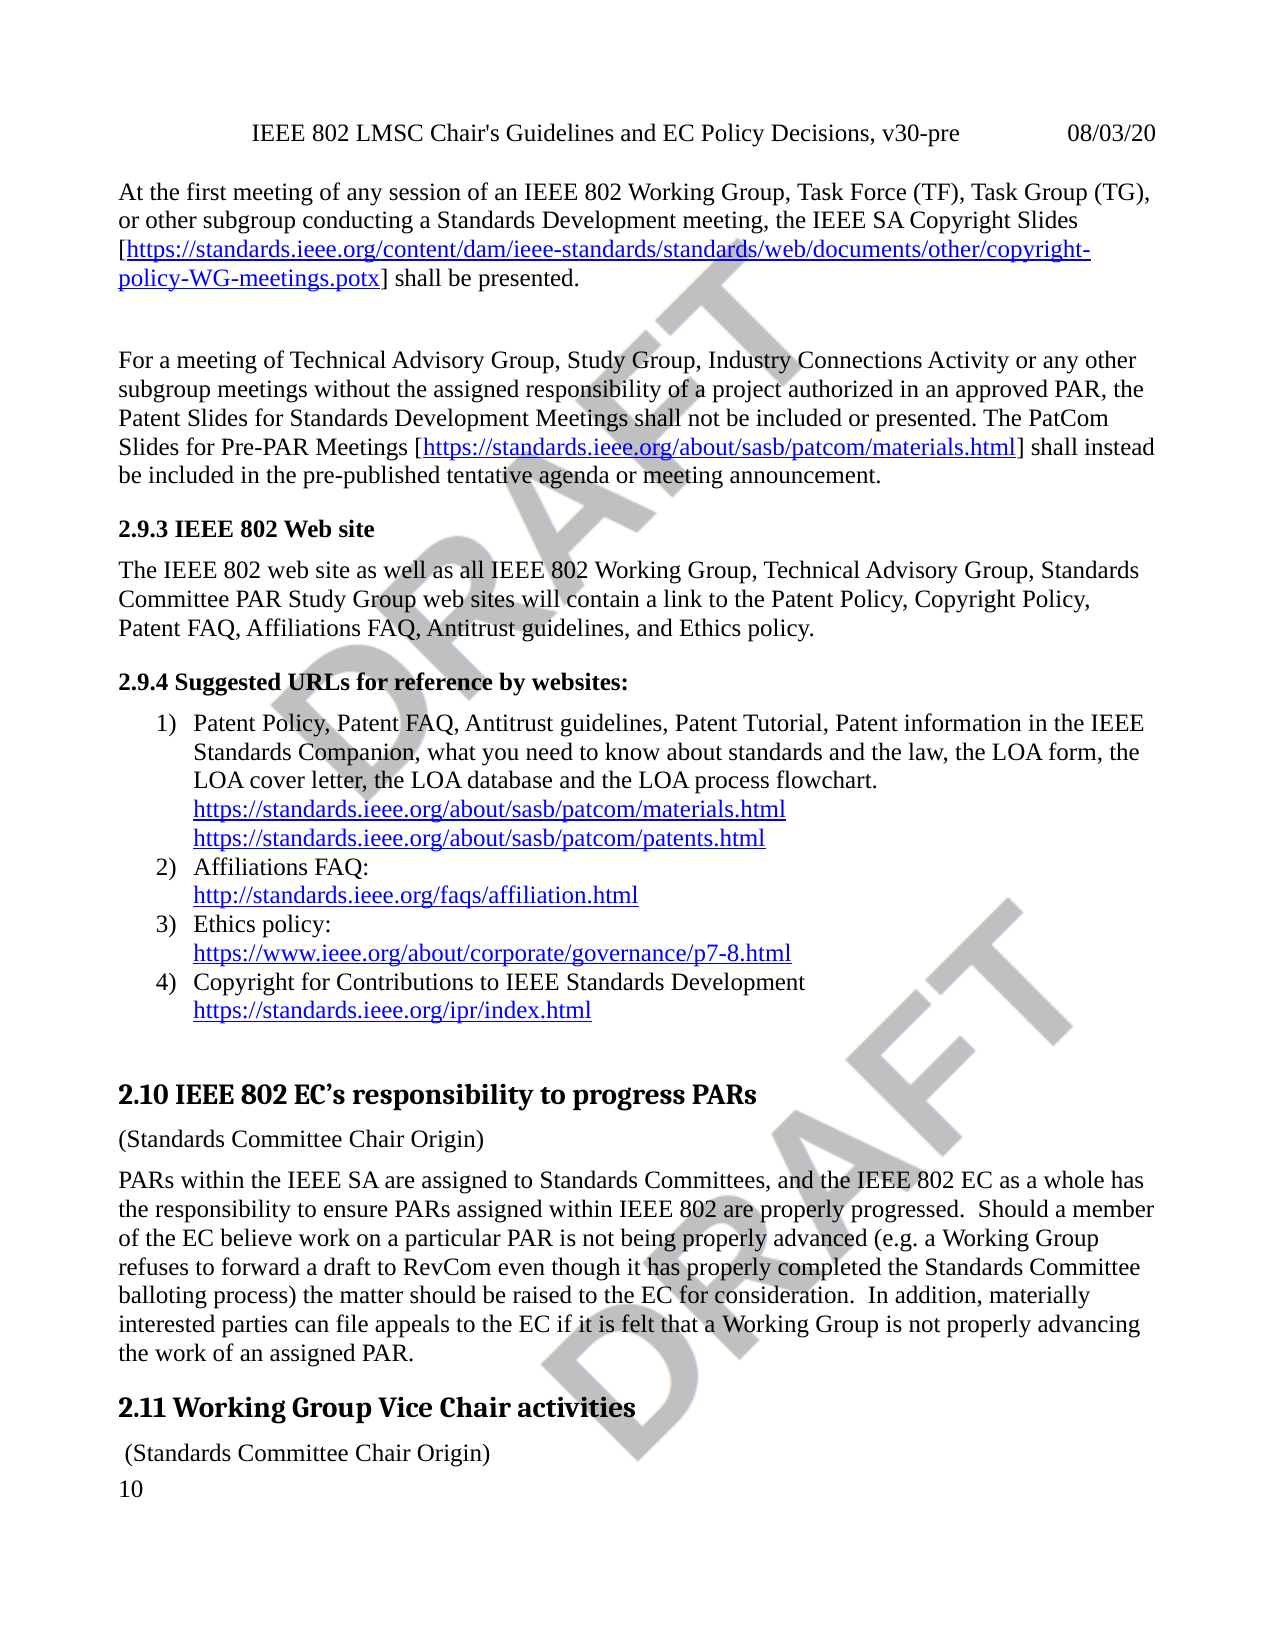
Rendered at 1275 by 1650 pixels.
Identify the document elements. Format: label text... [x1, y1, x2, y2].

text (Standards Committee Chair Origin) [118, 1124, 1157, 1153]
text PARs within the IEEE SA are assigned to Standards Committees, and the IEEE 802 EC as a whole has the responsibility to ensure PARs assigned within IEEE 802 are properly progressed. Should a member of the EC believe work on a particular PAR is not being properly advanced (e.g. a Working Group refuses to forward a draft to RevCom even though it has properly completed the Standards Committee balloting process) the matter should be raised to the EC for consideration. In addition, materially interested parties can file appeals to the EC if it is felt that a Working Group is not properly advancing the work of an assigned PAR. [118, 1165, 1157, 1367]
subtitle IEEE 802 Web site [118, 514, 1157, 543]
list Affiliations FAQ: http://standards.ieee.org/faqs/affiliation.html [156, 852, 1157, 909]
list Ethics policy: https://www.ieee.org/about/corporate/governance/p7-8.html [156, 909, 1157, 967]
text (Standards Committee Chair Origin) [118, 1438, 1157, 1466]
list Patent Policy, Patent FAQ, Antitrust guidelines, Patent Tutorial, Patent information in the IEEE Standards Companion, what you need to know about standards and the law, the LOA form, the LOA cover letter, the LOA database and the LOA process flowchart. https://standards.ieee.org/about/sasb/patcom/materials.html https://standards.ieee.org/about/sasb/patcom/patents.html [156, 708, 1157, 852]
picture [0, 0, 1275, 1650]
text At the first meeting of any session of an IEEE 802 Working Group, Task Force (TF), Task Group (TG), or other subgroup conducting a Standards Development meeting, the IEEE SA Copyright Slides [https://standards.ieee.org/content/dam/ieee-standards/standards/web/documents/other/copyright-policy-WG-meetings.potx] shall be presented. [118, 177, 1157, 292]
subtitle Suggested URLs for reference by websites: [118, 667, 1157, 696]
list Copyright for Contributions to IEEE Standards Development https://standards.ieee.org/ipr/index.html [156, 967, 1157, 1053]
text For a meeting of Technical Advisory Group, Study Group, Industry Connections Activity or any other subgroup meetings without the assigned responsibility of a project authorized in an approved PAR, the Patent Slides for Standards Development Meetings shall not be included or presented. The PatCom Slides for Pre-PAR Meetings [https://standards.ieee.org/about/sasb/patcom/materials.html] shall instead be included in the pre-published tentative agenda or meeting announcement. [118, 346, 1157, 489]
text The IEEE 802 web site as well as all IEEE 802 Working Group, Technical Advisory Group, Standards Committee PAR Study Group web sites will contain a link to the Patent Policy, Copyright Policy, Patent FAQ, Affiliations FAQ, Antitrust guidelines, and Ethics policy. [118, 556, 1157, 642]
subtitle Working Group Vice Chair activities [118, 1392, 1157, 1425]
subtitle IEEE 802 EC’s responsibility to progress PARs [118, 1078, 1157, 1112]
